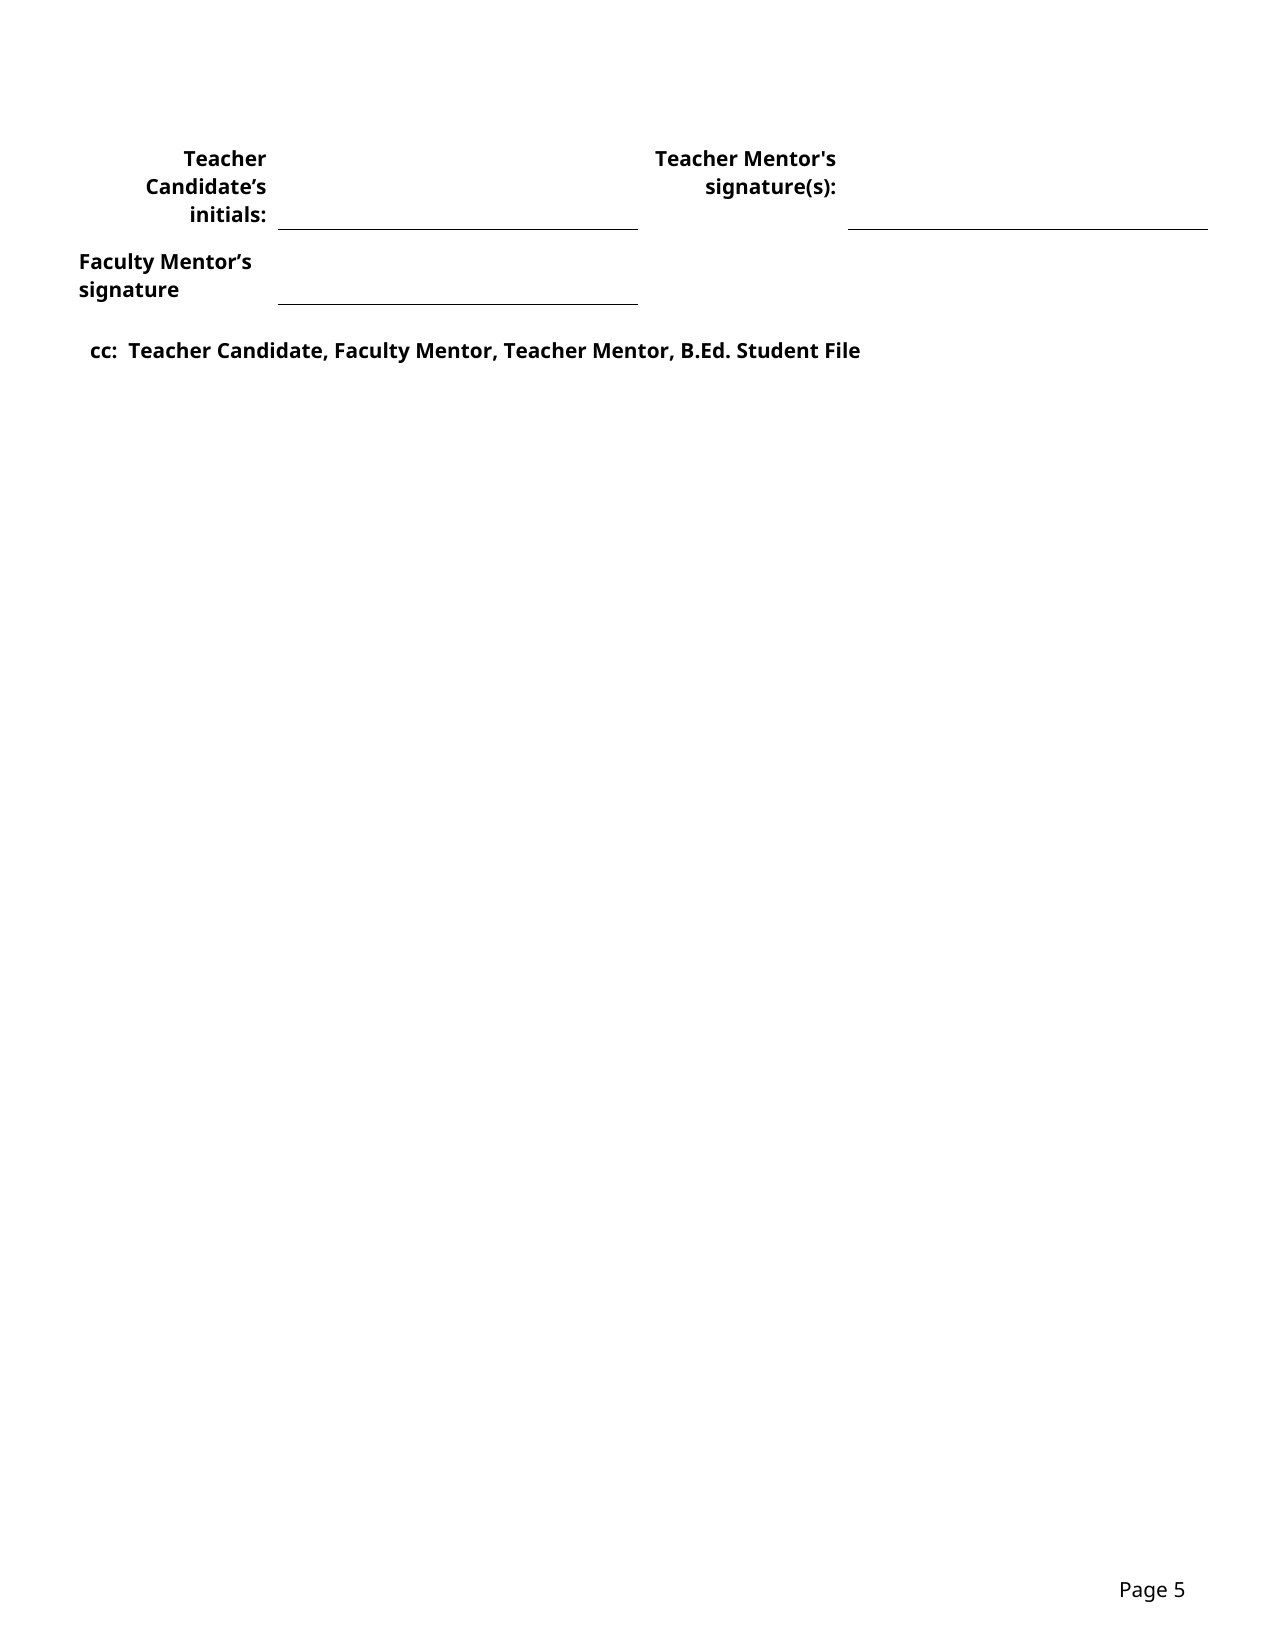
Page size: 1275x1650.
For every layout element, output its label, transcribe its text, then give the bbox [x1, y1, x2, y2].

table_header [848, 144, 1207, 229]
table_header Teacher Mentor's signature(s): [638, 144, 847, 229]
table_cell [848, 230, 1207, 304]
table_header [278, 144, 637, 229]
text cc: Teacher Candidate, Faculty Mentor, Teacher Mentor, B.Ed. Student File [90, 336, 1185, 365]
table_header Teacher Candidate’s initials: [68, 144, 277, 229]
table_cell [278, 230, 637, 304]
table_cell Faculty Mentor’s signature [68, 229, 277, 304]
table_cell [638, 229, 847, 304]
